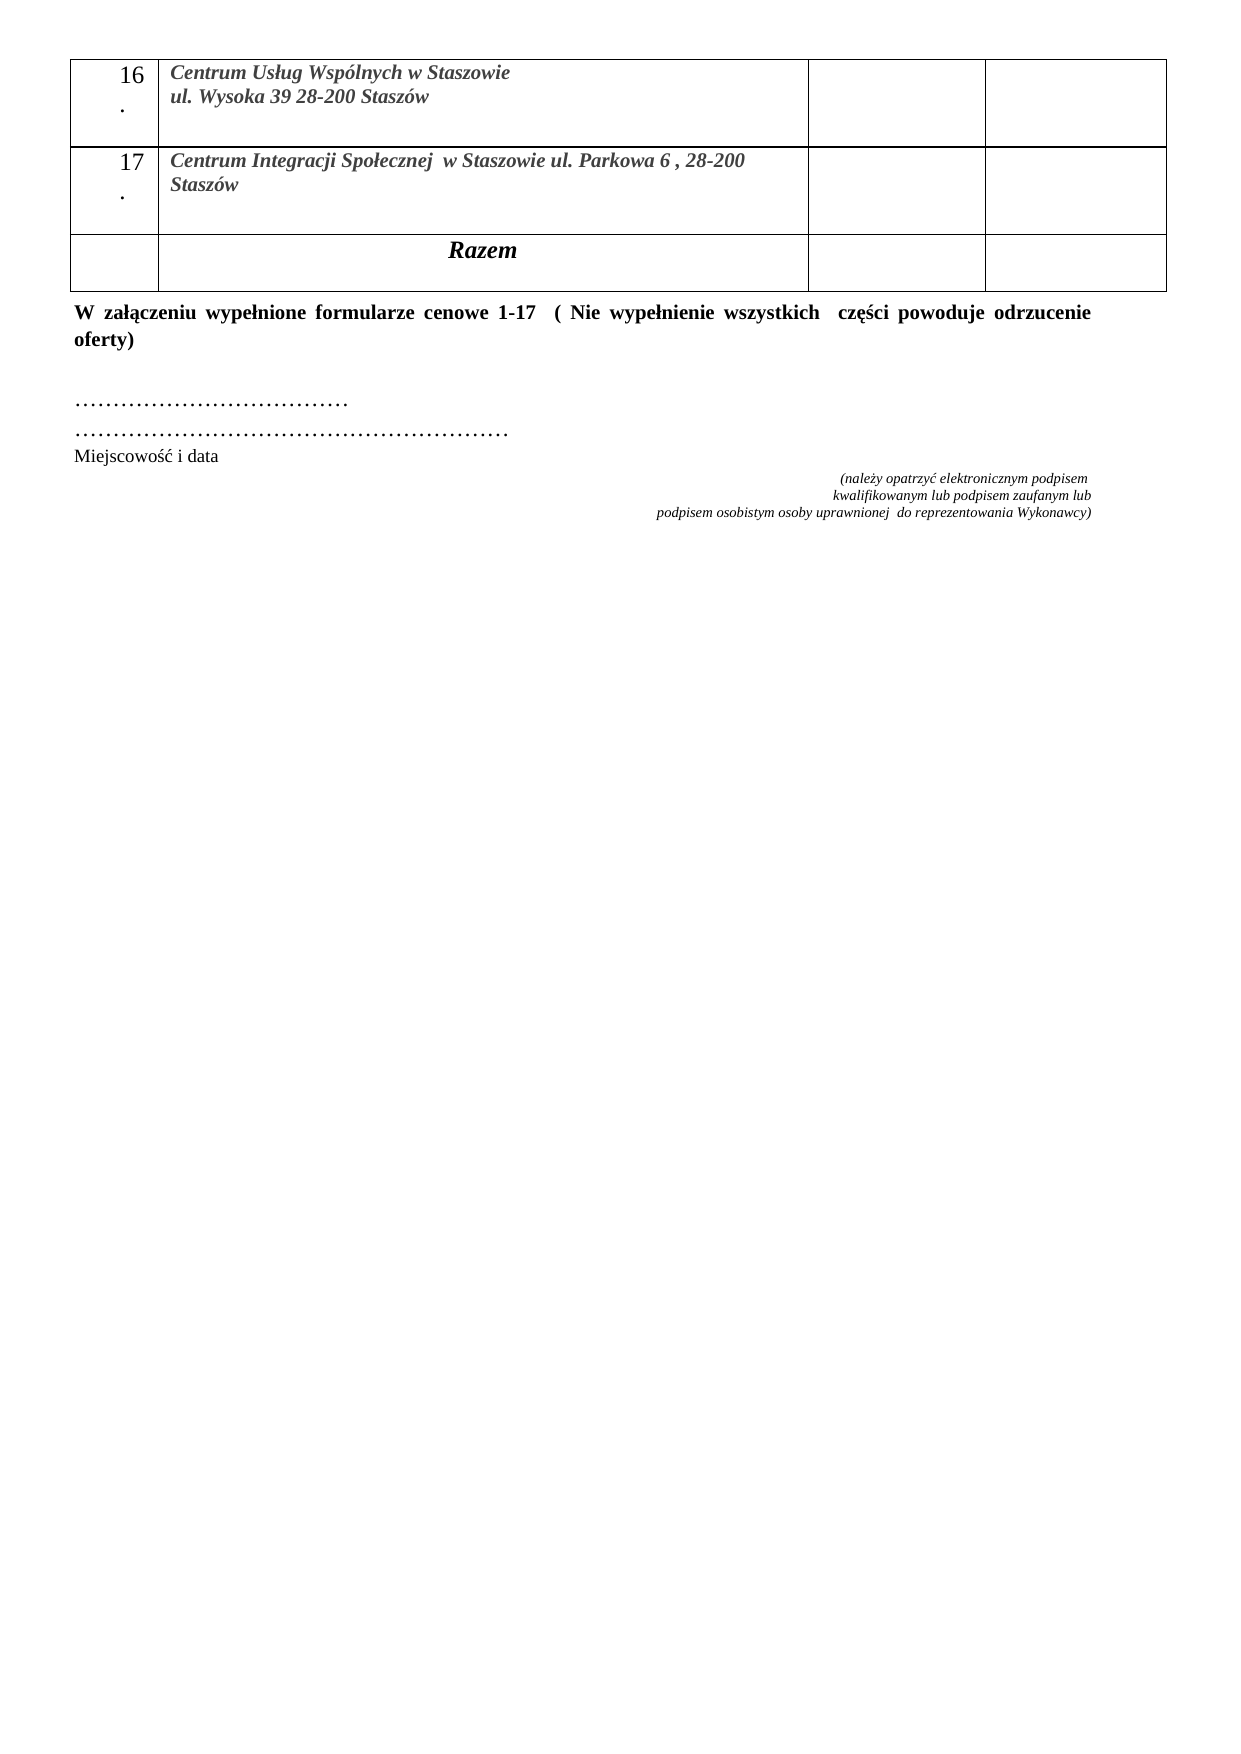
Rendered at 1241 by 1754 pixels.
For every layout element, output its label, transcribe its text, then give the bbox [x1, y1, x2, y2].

table_cell [986, 235, 1166, 291]
text kwalifikowanym lub podpisem zaufanym lub [0, 487, 1093, 504]
table_cell [809, 60, 985, 146]
table_cell Razem [159, 235, 808, 291]
table_cell [71, 235, 158, 291]
table_cell [809, 235, 985, 291]
text ……………………………… ………………………………………………… [74, 385, 1093, 442]
table_cell [71, 148, 158, 234]
table_cell [986, 60, 1166, 146]
table_cell [809, 148, 985, 234]
table_cell Centrum Integracji Społecznej w Staszowie ul. Parkowa 6 , 28-200 Staszów [159, 148, 808, 234]
table_cell Centrum Usług Wspólnych w Staszowie ul. Wysoka 39 28-200 Staszów [159, 60, 808, 146]
table_cell [986, 148, 1166, 234]
text podpisem osobistym osoby uprawnionej do reprezentowania Wykonawcy) [0, 504, 1093, 521]
table_cell [71, 60, 158, 146]
text (należy opatrzyć elektronicznym podpisem [74, 470, 1093, 487]
text W załączeniu wypełnione formularze cenowe 1-17 ( Nie wypełnienie wszystkich części powoduje odrzucenie oferty) [74, 299, 1093, 351]
text Miejscowość i data [74, 445, 1093, 467]
